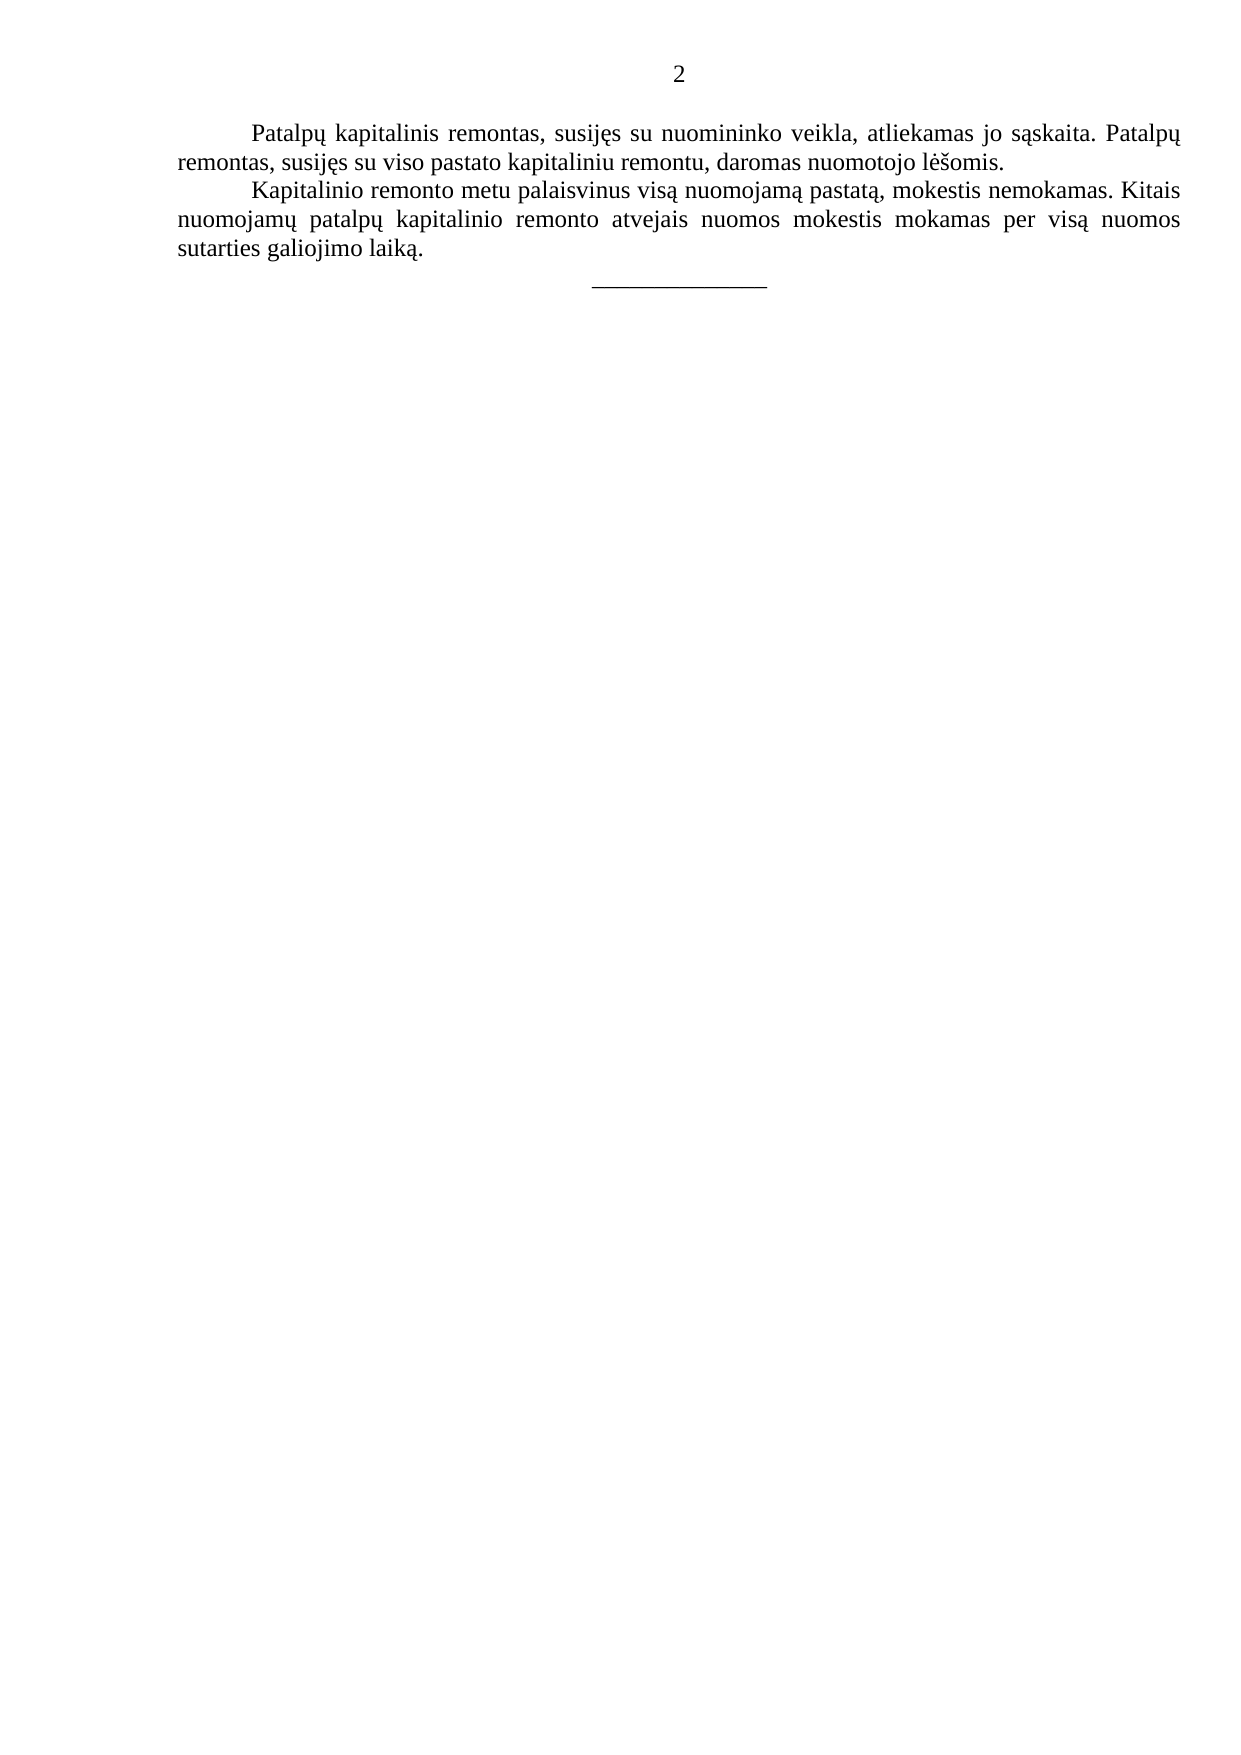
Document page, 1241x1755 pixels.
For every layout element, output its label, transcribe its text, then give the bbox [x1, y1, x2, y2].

text Patalpų kapitalinis remontas, susijęs su nuomininko veikla, atliekamas jo sąskaita. Patalpų remontas, susijęs su viso pastato kapitaliniu remontu, daromas nuomotojo lėšomis. [177, 118, 1181, 176]
text Kapitalinio remonto metu palaisvinus visą nuomojamą pastatą, mokestis nemokamas. Kitais nuomojamų patalpų kapitalinio remonto atvejais nuomos mokestis mokamas per visą nuomos sutarties galiojimo laiką. [177, 176, 1181, 262]
text ______________ [177, 262, 1181, 291]
